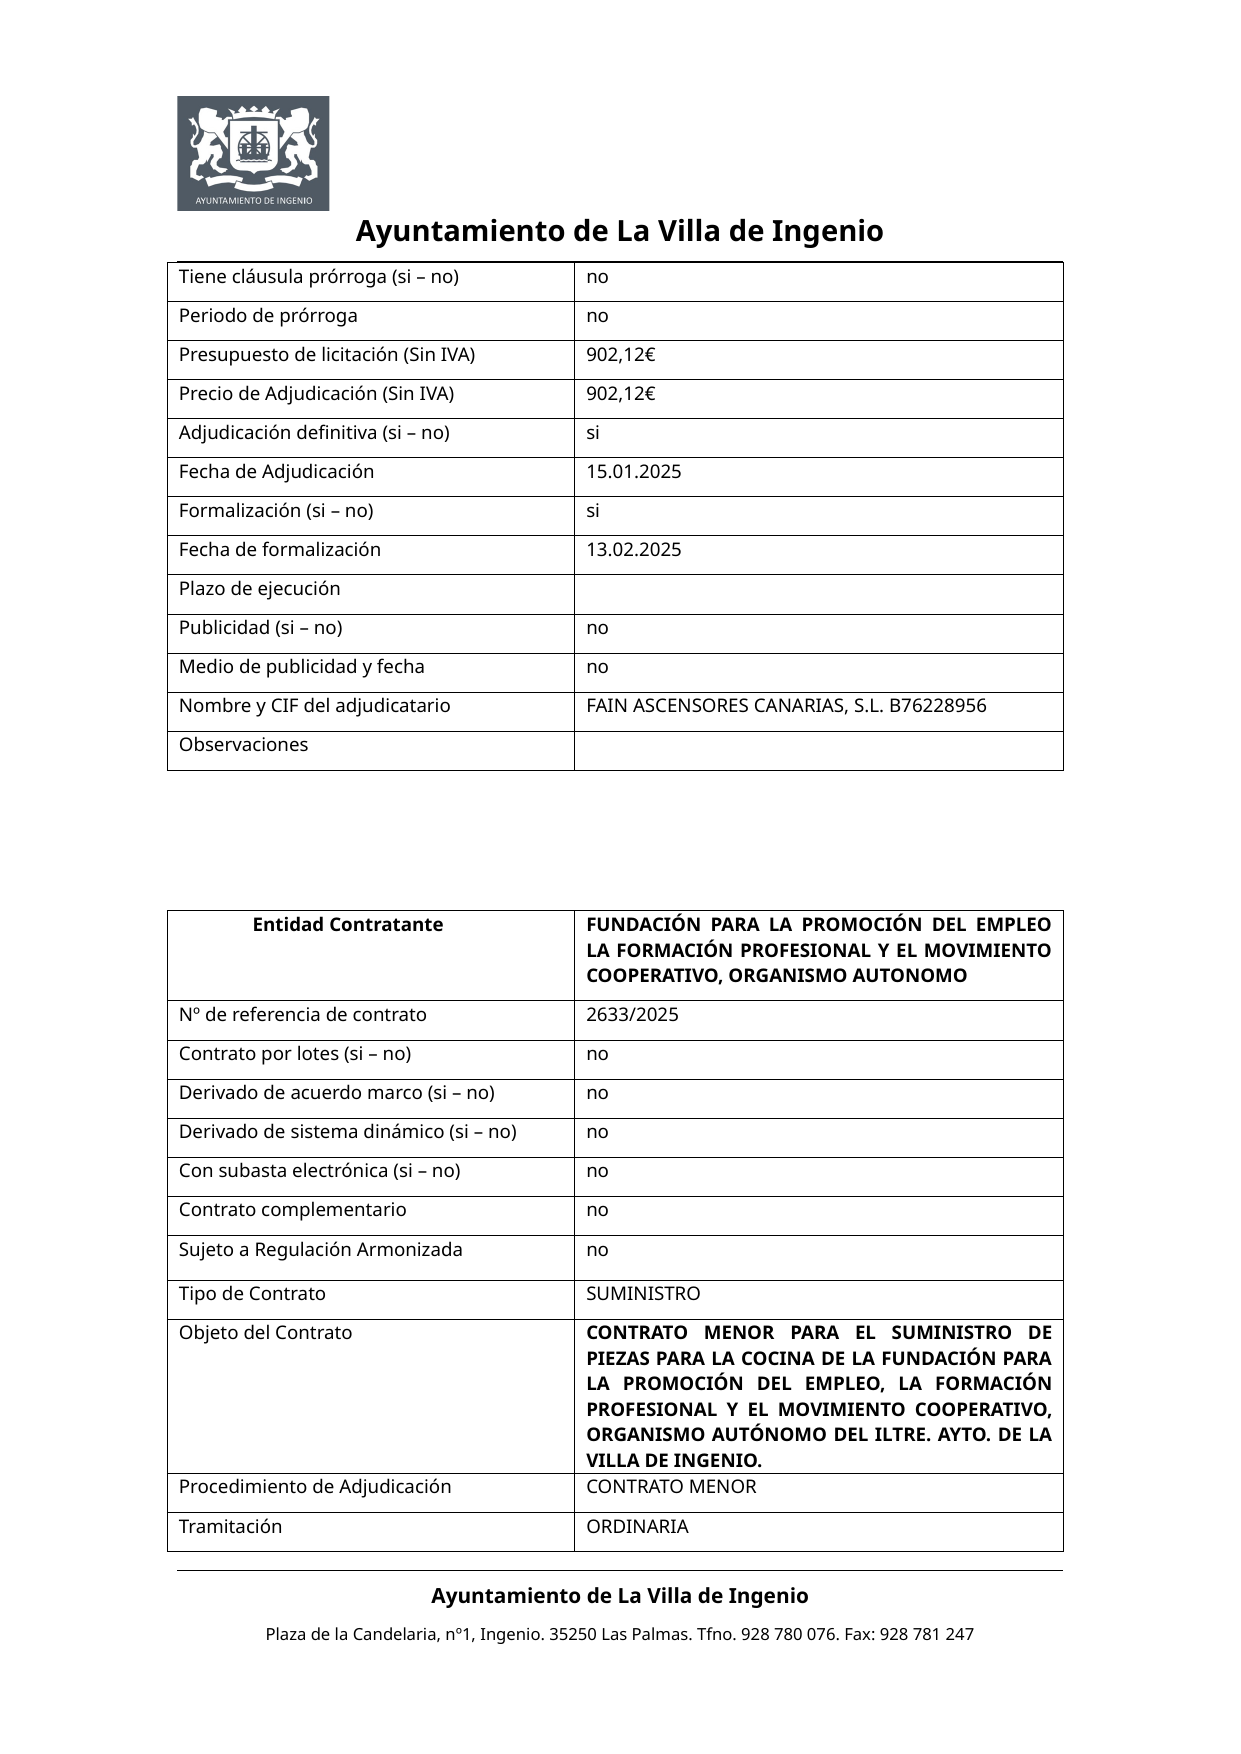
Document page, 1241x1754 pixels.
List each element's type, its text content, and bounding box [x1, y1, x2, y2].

table_cell Nº de referencia de contrato [168, 1001, 574, 1039]
table_cell Observaciones [168, 732, 574, 770]
table_cell no [575, 654, 1063, 692]
table_cell Procedimiento de Adjudicación [168, 1474, 574, 1512]
table_cell si [575, 419, 1063, 457]
table_cell [575, 732, 1063, 770]
table_header Entidad Contratante [168, 911, 574, 1000]
table_cell Adjudicación definitiva (si – no) [168, 419, 574, 457]
table_cell Presupuesto de licitación (Sin IVA) [168, 341, 574, 379]
table_cell no [575, 302, 1063, 340]
table_cell Derivado de sistema dinámico (si – no) [168, 1119, 574, 1157]
table_cell ORDINARIA [575, 1513, 1063, 1551]
table_cell 15.01.2025 [575, 458, 1063, 496]
table_cell Formalización (si – no) [168, 497, 574, 535]
table_cell Periodo de prórroga [168, 302, 574, 340]
table_cell SUMINISTRO [575, 1281, 1063, 1319]
table_cell 902,12€ [575, 341, 1063, 379]
table_cell Sujeto a Regulación Armonizada [168, 1236, 574, 1279]
table_cell CONTRATO MENOR [575, 1474, 1063, 1512]
table_cell Contrato por lotes (si – no) [168, 1041, 574, 1078]
table_cell 902,12€ [575, 380, 1063, 418]
table_cell no [575, 1119, 1063, 1157]
table_header FUNDACIÓN PARA LA PROMOCIÓN DEL EMPLEO LA FORMACIÓN PROFESIONAL Y EL MOVIMIENTO COOPERATIVO, ORGANISMO AUTONOMO [575, 911, 1063, 1000]
table_cell Medio de publicidad y fecha [168, 654, 574, 692]
table_cell CONTRATO MENOR PARA EL SUMINISTRO DE PIEZAS PARA LA COCINA DE LA FUNDACIÓN PARA LA PROMOCIÓN DEL EMPLEO, LA FORMACIÓN PROFESIONAL Y EL MOVIMIENTO COOPERATIVO, ORGANISMO AUTÓNOMO DEL ILTRE. AYTO. DE LA VILLA DE INGENIO. [575, 1320, 1063, 1473]
table_cell Tipo de Contrato [168, 1281, 574, 1319]
table_cell no [575, 1236, 1063, 1279]
table_cell no [575, 263, 1063, 301]
table_cell [575, 575, 1063, 613]
table_cell FAIN ASCENSORES CANARIAS, S.L. B76228956 [575, 693, 1063, 731]
table_cell Publicidad (si – no) [168, 615, 574, 652]
table_cell Tiene cláusula prórroga (si – no) [168, 263, 574, 301]
table_cell no [575, 1041, 1063, 1078]
table_cell Contrato complementario [168, 1197, 574, 1235]
table_cell Nombre y CIF del adjudicatario [168, 693, 574, 731]
table_cell no [575, 1080, 1063, 1118]
table_cell no [575, 1158, 1063, 1196]
table_cell Objeto del Contrato [168, 1320, 574, 1473]
table_cell no [575, 615, 1063, 652]
table_cell Con subasta electrónica (si – no) [168, 1158, 574, 1196]
table_cell Tramitación [168, 1513, 574, 1551]
table_cell Derivado de acuerdo marco (si – no) [168, 1080, 574, 1118]
table_cell Precio de Adjudicación (Sin IVA) [168, 380, 574, 418]
table_cell Plazo de ejecución [168, 575, 574, 613]
table_cell no [575, 1197, 1063, 1235]
table_cell Fecha de formalización [168, 536, 574, 574]
table_cell Fecha de Adjudicación [168, 458, 574, 496]
table_cell si [575, 497, 1063, 535]
table_cell 13.02.2025 [575, 536, 1063, 574]
table_cell 2633/2025 [575, 1001, 1063, 1039]
